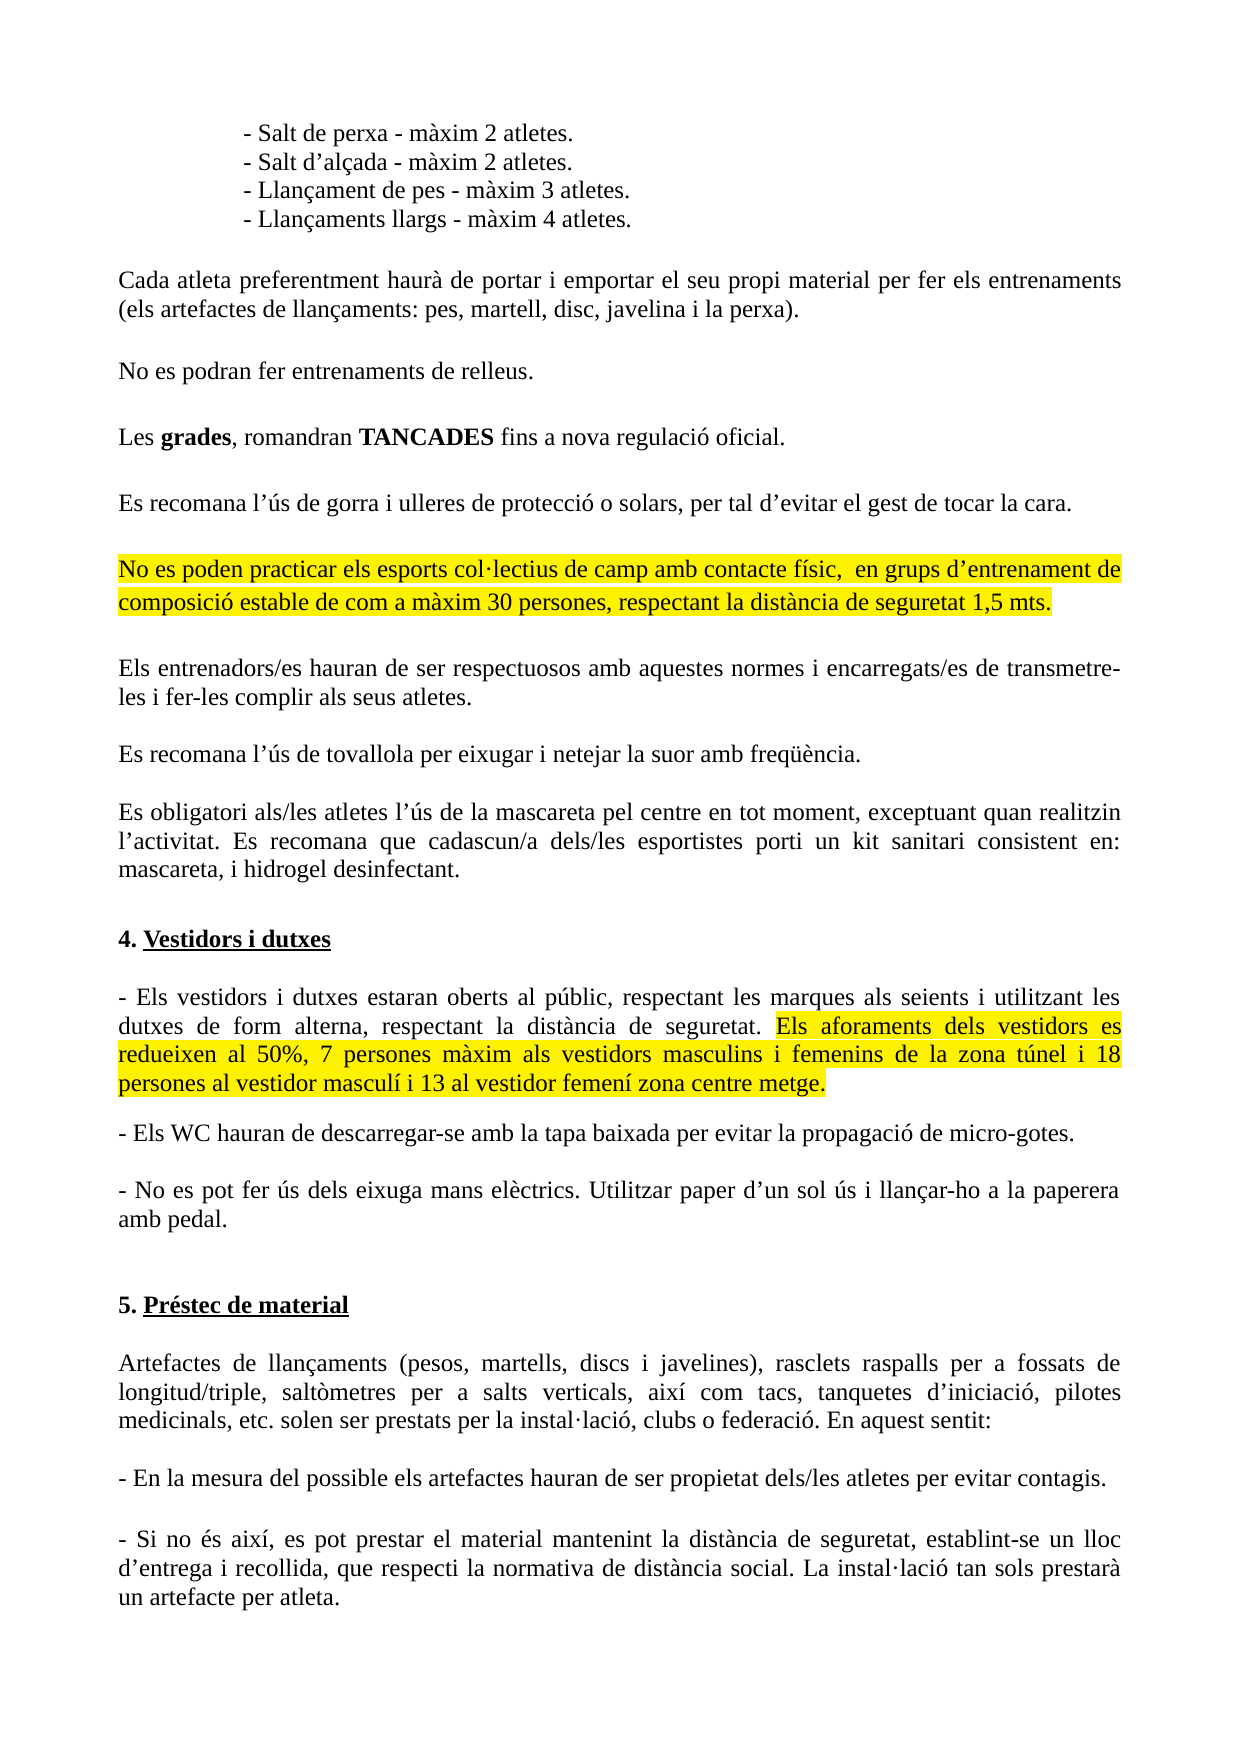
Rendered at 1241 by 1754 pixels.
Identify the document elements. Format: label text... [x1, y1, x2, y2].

text Els entrenadors/es hauran de ser respectuosos amb aquestes normes i encarregats/es de transmetre-les i fer-les complir als seus atletes. [118, 653, 1122, 711]
list Les grades, romandran TANCADES fins a nova regulació oficial. [118, 422, 1122, 451]
list No es podran fer entrenaments de relleus. [118, 356, 1122, 385]
list No es poden practicar els esports col·lectius de camp amb contacte físic, en grups d’entrenament de composició estable de com a màxim 30 persones, respectant la distància de seguretat 1,5 mts. [118, 554, 1122, 616]
text - Llançament de pes - màxim 3 atletes. [243, 176, 1122, 204]
text Es obligatori als/les atletes l’ús de la mascareta pel centre en tot moment, exceptuant quan realitzin l’activitat. Es recomana que cadascun/a dels/les esportistes porti un kit sanitari consistent en: mascareta, i hidrogel desinfectant. [118, 797, 1122, 883]
text - Els WC hauran de descarregar-se amb la tapa baixada per evitar la propagació de micro-gotes. [118, 1118, 1122, 1147]
text - Salt de perxa - màxim 2 atletes. [243, 118, 1122, 147]
text Artefactes de llançaments (pesos, martells, discs i javelines), rasclets raspalls per a fossats de longitud/triple, saltòmetres per a salts verticals, així com tacs, tanquetes d’iniciació, pilotes medicinals, etc. solen ser prestats per la instal·lació, clubs o federació. En aquest sentit: [118, 1348, 1122, 1434]
list Es recomana l’ús de gorra i ulleres de protecció o solars, per tal d’evitar el gest de tocar la cara. [118, 488, 1122, 517]
text - Els vestidors i dutxes estaran oberts al públic, respectant les marques als seients i utilitzant les dutxes de form alterna, respectant la distància de seguretat. Els aforaments dels vestidors es redueixen al 50%, 7 persones màxim als vestidors masculins i femenins de la zona túnel i 18 persones al vestidor masculí i 13 al vestidor femení zona centre metge. [118, 982, 1122, 1097]
text - Si no és així, es pot prestar el material mantenint la distància de seguretat, establint-se un lloc d’entrega i recollida, que respecti la normativa de distància social. La instal·lació tan sols prestarà un artefacte per atleta. [118, 1524, 1122, 1610]
text Es recomana l’ús de tovallola per eixugar i netejar la suor amb freqüència. [118, 739, 1122, 768]
text 5. Préstec de material [118, 1290, 1122, 1319]
text 4. Vestidors i dutxes [118, 924, 1122, 953]
text - Llançaments llargs - màxim 4 atletes. [118, 204, 1122, 233]
text Cada atleta preferentment haurà de portar i emportar el seu propi material per fer els entrenaments (els artefactes de llançaments: pes, martell, disc, javelina i la perxa). [118, 266, 1122, 323]
text - No es pot fer ús dels eixuga mans elèctrics. Utilitzar paper d’un sol ús i llançar-ho a la paperera amb pedal. [118, 1175, 1122, 1233]
text - Salt d’alçada - màxim 2 atletes. [243, 147, 1122, 176]
text - En la mesura del possible els artefactes hauran de ser propietat dels/les atletes per evitar contagis. [118, 1463, 1122, 1492]
